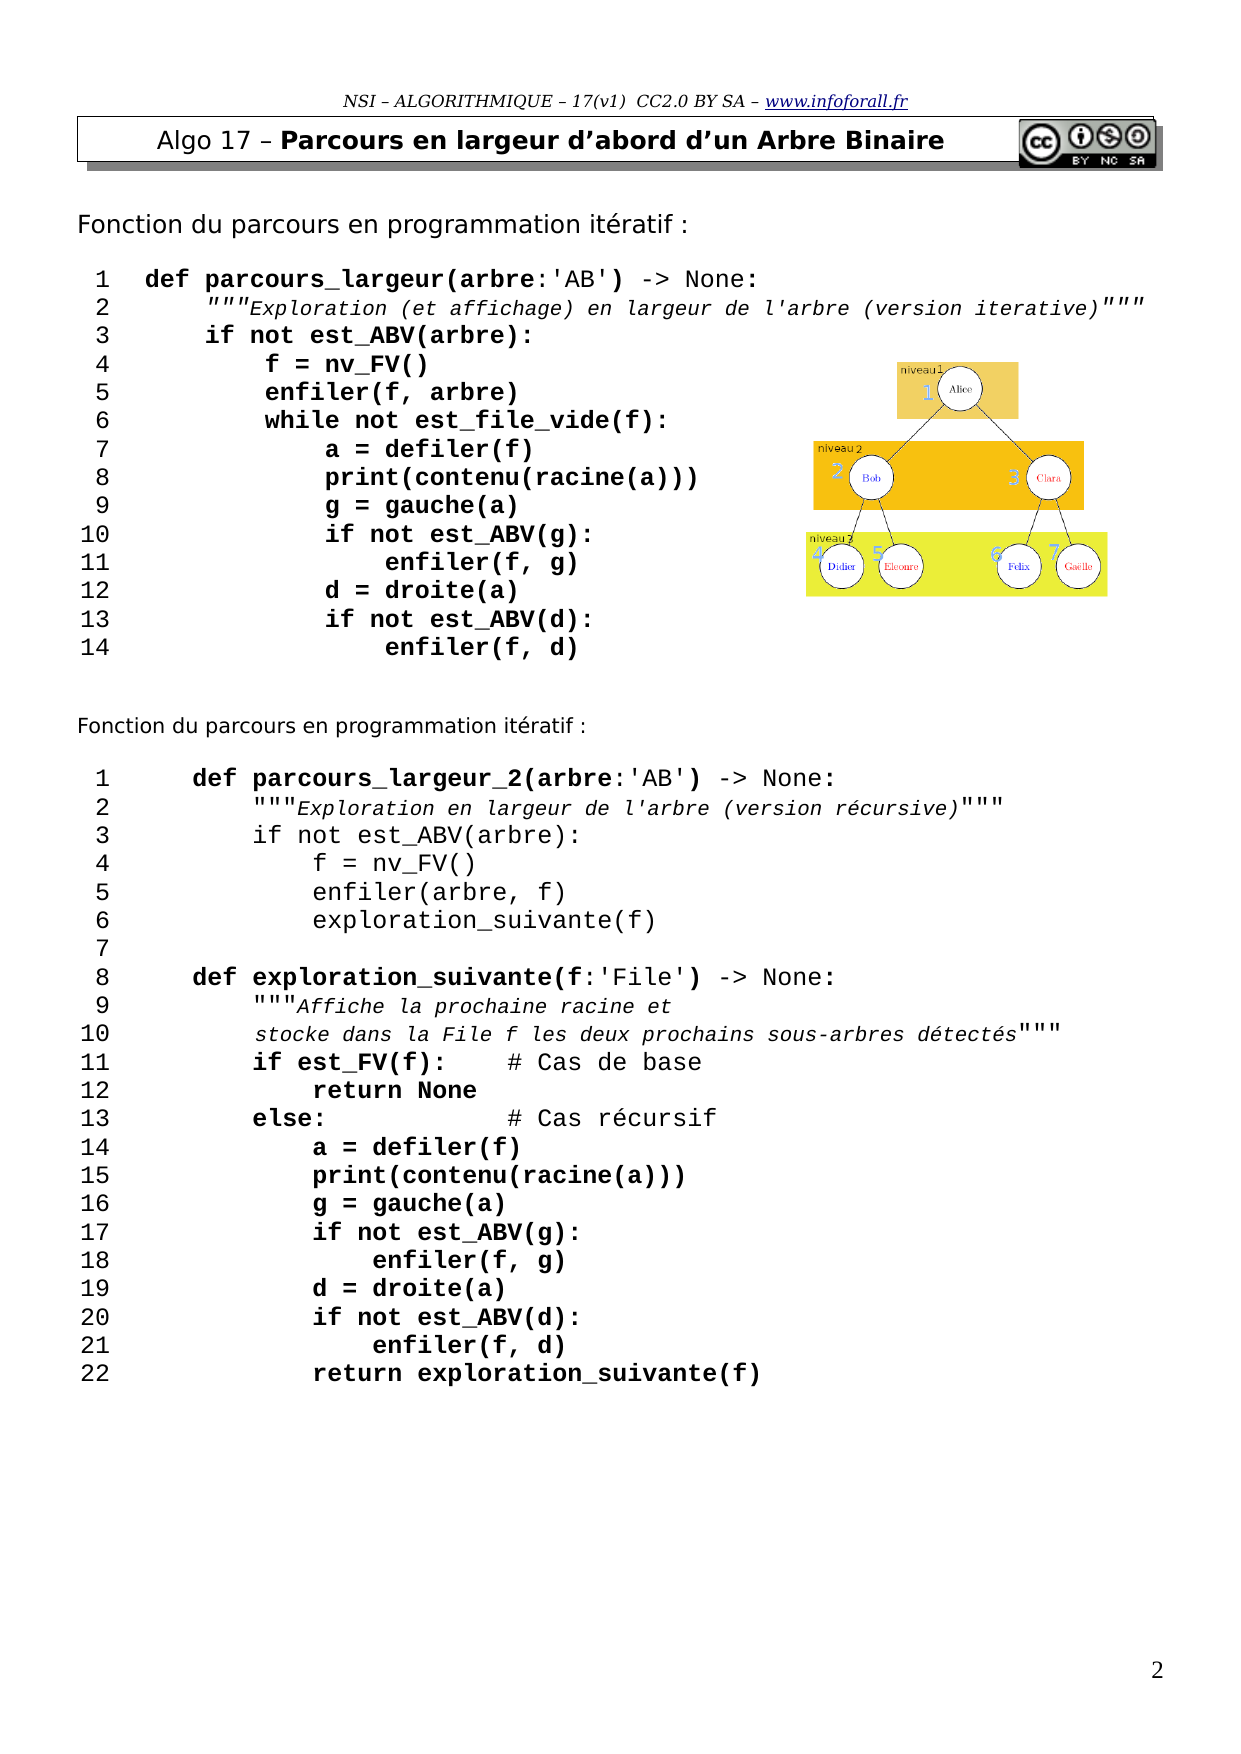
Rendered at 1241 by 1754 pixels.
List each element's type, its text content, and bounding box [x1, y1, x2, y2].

picture [802, 355, 1112, 604]
table_header def parcours_largeur(arbre:'AB') -> None: """Exploration (et affichage) en largeur de l'arbre (version iterative)""" if not est_ABV(arbre): f = nv_FV() enfiler(f, arbre) while not est_file_vide(f): a = defiler(f) print(contenu(racine(a))) g = gauche(a) if not est_ABV(g): enfiler(f, g) d = droite(a) if not est_ABV(d): enfiler(f, d) [142, 263, 1163, 666]
picture [1018, 119, 1157, 168]
table_header def parcours_largeur_2(arbre:'AB') -> None: """Exploration en largeur de l'arbre (version récursive)""" if not est_ABV(arbre): f = nv_FV() enfiler(arbre, f) exploration_suivante(f) def exploration_suivante(f:'File') -> None: """Affiche la prochaine racine et stocke dans la File f les deux prochains sous-arbres détectés""" if est_FV(f): # Cas de base return None else: # Cas récursif a = defiler(f) print(contenu(racine(a))) g = gauche(a) if not est_ABV(g): enfiler(f, g) d = droite(a) if not est_ABV(d): enfiler(f, d) return exploration_suivante(f) [189, 763, 1163, 1392]
table_header 1 2 3 4 5 6 7 8 9 10 11 12 13 14 [77, 263, 142, 666]
text Fonction du parcours en programmation itératif : [77, 210, 1163, 239]
text Algo 17 – Parcours en largeur d’abord d’un Arbre Binaire [78, 117, 1153, 161]
table_header 1 2 3 4 5 6 7 8 9 10 11 12 13 14 15 16 17 18 19 20 21 22 [77, 763, 189, 1392]
text Fonction du parcours en programmation itératif : [77, 714, 1163, 739]
text NSI – ALGORITHMIQUE – 17(v1) CC2.0 BY SA – www.infoforall.fr [77, 77, 1163, 116]
